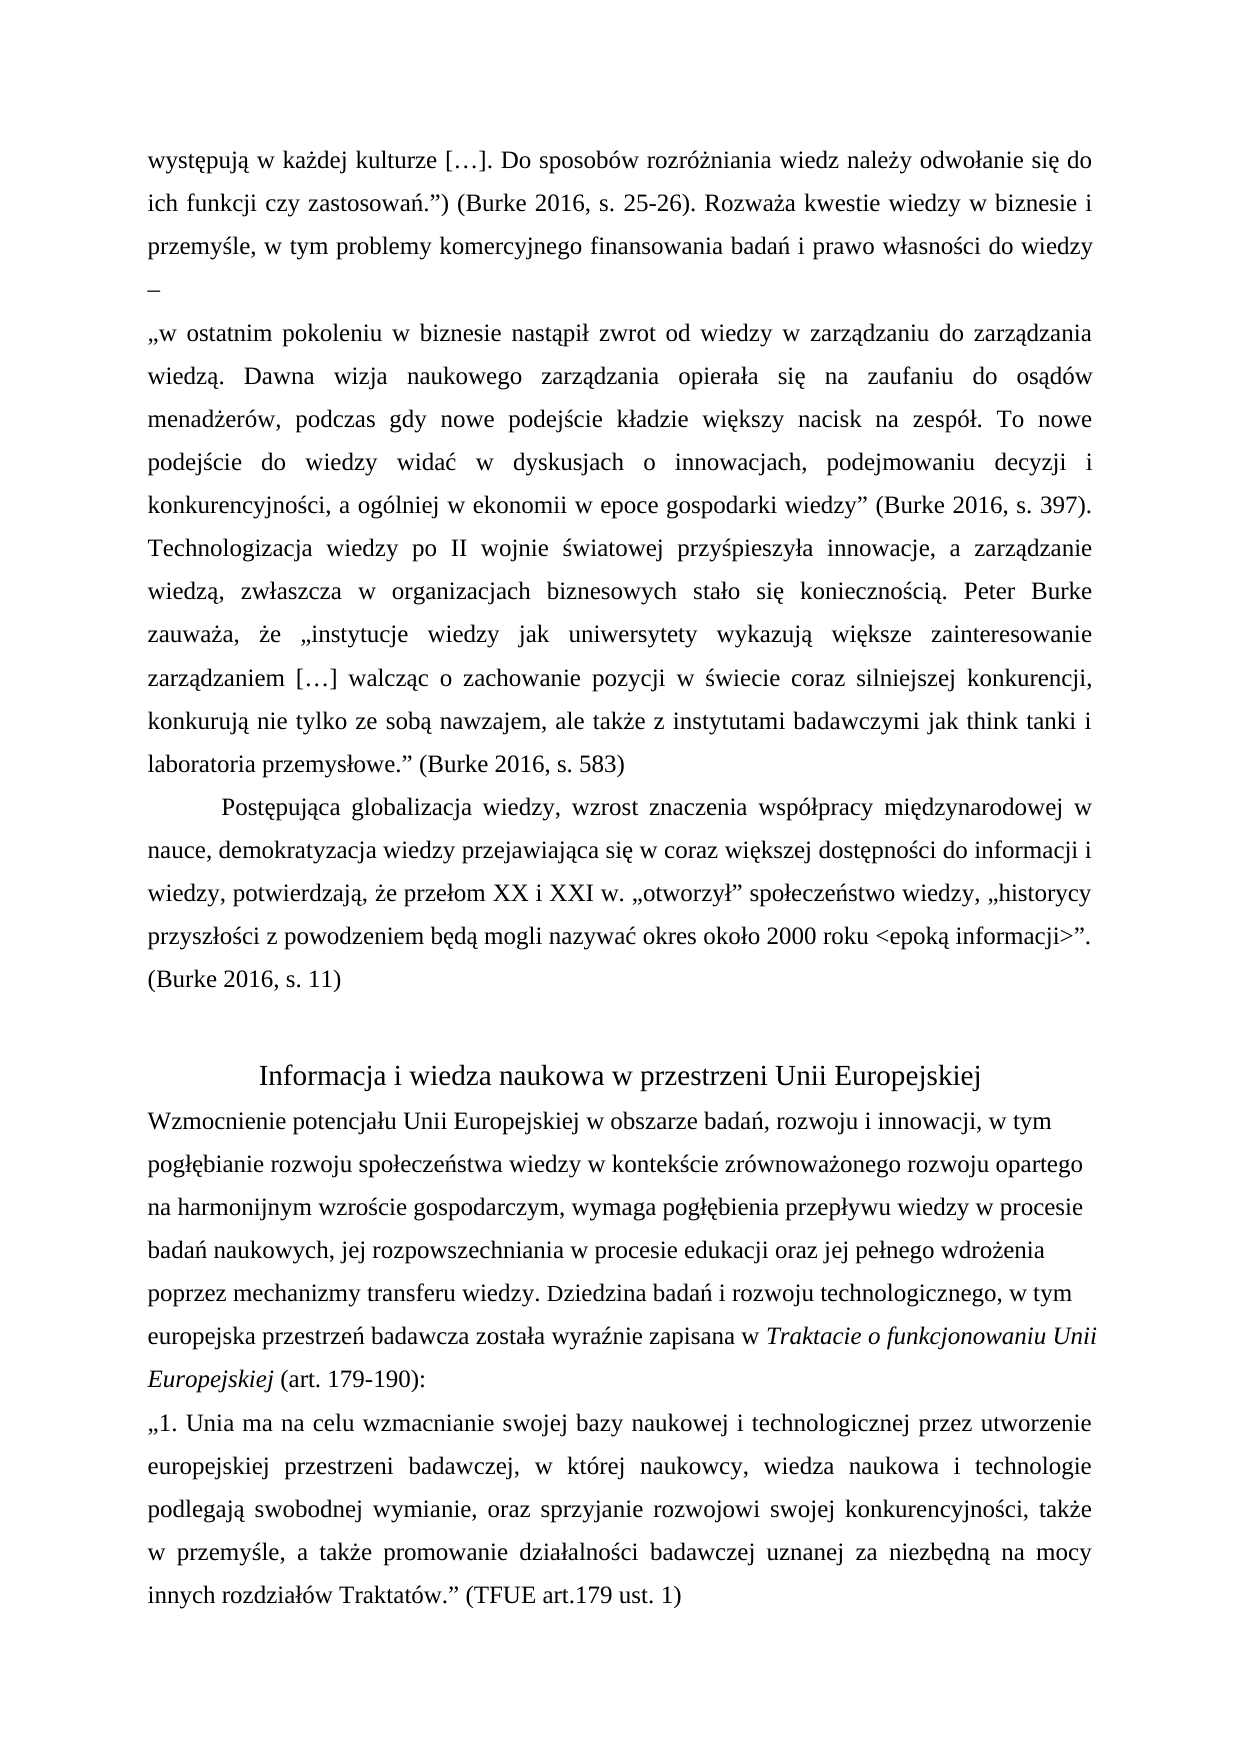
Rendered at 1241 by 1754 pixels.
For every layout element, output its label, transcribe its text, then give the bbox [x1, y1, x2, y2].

text „1. Unia ma na celu wzmacnianie swojej bazy naukowej i technologicznej przez utworzenie europejskiej przestrzeni badawczej, w której naukowcy, wiedza naukowa i technologie podlegają swobodnej wymianie, oraz sprzyjanie rozwojowi swojej konkurencyjności, także w przemyśle, a także promowanie działalności badawczej uznanej za niezbędną na mocy innych rozdziałów Traktatów.” (TFUE art.179 ust. 1) [147, 1408, 1093, 1609]
text „w ostatnim pokoleniu w biznesie nastąpił zwrot od wiedzy w zarządzaniu do zarządzania wiedzą. Dawna wizja naukowego zarządzania opierała się na zaufaniu do osądów menadżerów, podczas gdy nowe podejście kładzie większy nacisk na zespół. To nowe podejście do wiedzy widać w dyskusjach o innowacjach, podejmowaniu decyzji i konkurencyjności, a ogólniej w ekonomii w epoce gospodarki wiedzy” (Burke 2016, s. 397). Technologizacja wiedzy po II wojnie światowej przyśpieszyła innowacje, a zarządzanie wiedzą, zwłaszcza w organizacjach biznesowych stało się koniecznością. Peter Burke zauważa, że „instytucje wiedzy jak uniwersytety wykazują większe zainteresowanie zarządzaniem […] walcząc o zachowanie pozycji w świecie coraz silniejszej konkurencji, konkurują nie tylko ze sobą nawzajem, ale także z instytutami badawczymi jak think tanki i laboratoria przemysłowe.” (Burke 2016, s. 583) [147, 318, 1093, 778]
text występują w każdej kulturze […]. Do sposobów rozróżniania wiedz należy odwołanie się do ich funkcji czy zastosowań.”) (Burke 2016, s. 25-26). Rozważa kwestie wiedzy w biznesie i przemyśle, w tym problemy komercyjnego finansowania badań i prawo własności do wiedzy – [147, 145, 1093, 303]
text Postępująca globalizacja wiedzy, wzrost znaczenia współpracy międzynarodowej w nauce, demokratyzacja wiedzy przejawiająca się w coraz większej dostępności do informacji i wiedzy, potwierdzają, że przełom XX i XXI w. „otworzył” społeczeństwo wiedzy, „historycy przyszłości z powodzeniem będą mogli nazywać okres około 2000 roku <epoką informacji>”. (Burke 2016, s. 11) [147, 792, 1092, 993]
text Informacja i wiedza naukowa w przestrzeni Unii Europejskiej Wzmocnienie potencjału Unii Europejskiej w obszarze badań, rozwoju i innowacji, w tym pogłębianie rozwoju społeczeństwa wiedzy w kontekście zrównoważonego rozwoju opartego na harmonijnym wzroście gospodarczym, wymaga pogłębienia przepływu wiedzy w procesie badań naukowych, jej rozpowszechniania w procesie edukacji oraz jej pełnego wdrożenia poprzez mechanizmy transferu wiedzy. Dziedzina badań i rozwoju technologicznego, w tym europejska przestrzeń badawcza została wyraźnie zapisana w Traktacie o funkcjonowaniu Unii Europejskiej (art. 179-190): [147, 1058, 1099, 1393]
